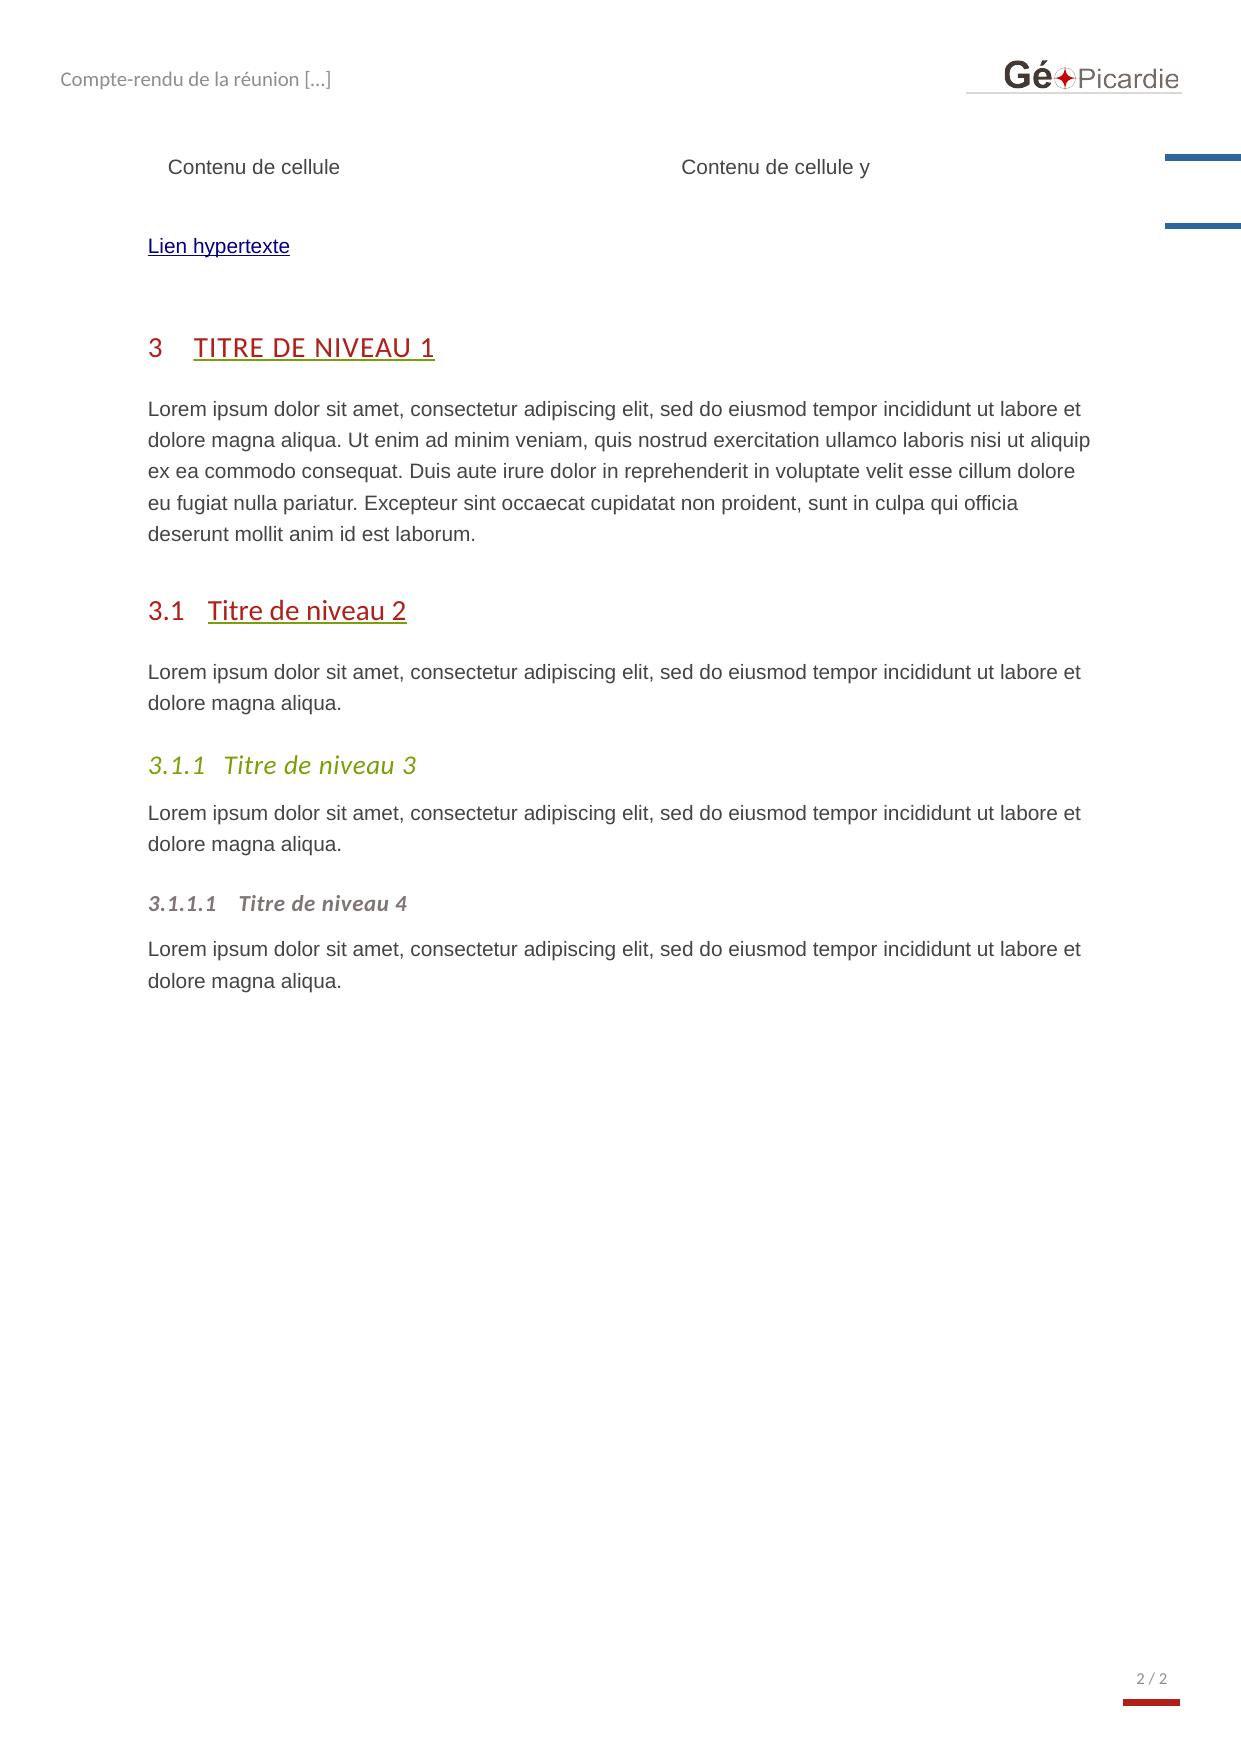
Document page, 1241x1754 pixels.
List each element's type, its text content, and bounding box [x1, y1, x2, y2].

text Lorem ipsum dolor sit amet, consectetur adipiscing elit, sed do eiusmod tempor incididunt ut labore et dolore magna aliqua. [148, 793, 1093, 856]
table_cell Contenu de cellule y [670, 148, 1110, 187]
table_cell Contenu de cellule [156, 148, 670, 187]
subtitle Titre de niveau 3 [148, 748, 1093, 781]
text Lorem ipsum dolor sit amet, consectetur adipiscing elit, sed do eiusmod tempor incididunt ut labore et dolore magna aliqua. [148, 930, 1093, 992]
text Lorem ipsum dolor sit amet, consectetur adipiscing elit, sed do eiusmod tempor incididunt ut labore et dolore magna aliqua. [148, 652, 1093, 715]
subtitle Titre de niveau 4 [148, 889, 1093, 917]
subtitle Titre de niveau 2 [148, 592, 1093, 627]
subtitle Titre de niveau 1 [148, 329, 1093, 364]
text Lien hypertexte [148, 227, 1093, 258]
text Lorem ipsum dolor sit amet, consectetur adipiscing elit, sed do eiusmod tempor incididunt ut labore et dolore magna aliqua. Ut enim ad minim veniam, quis nostrud exercitation ullamco laboris nisi ut aliquip ex ea commodo consequat. Duis aute irure dolor in reprehenderit in voluptate velit esse cillum dolore eu fugiat nulla pariatur. Excepteur sint occaecat cupidatat non proident, sunt in culpa qui officia deserunt mollit anim id est laborum. [148, 389, 1093, 546]
